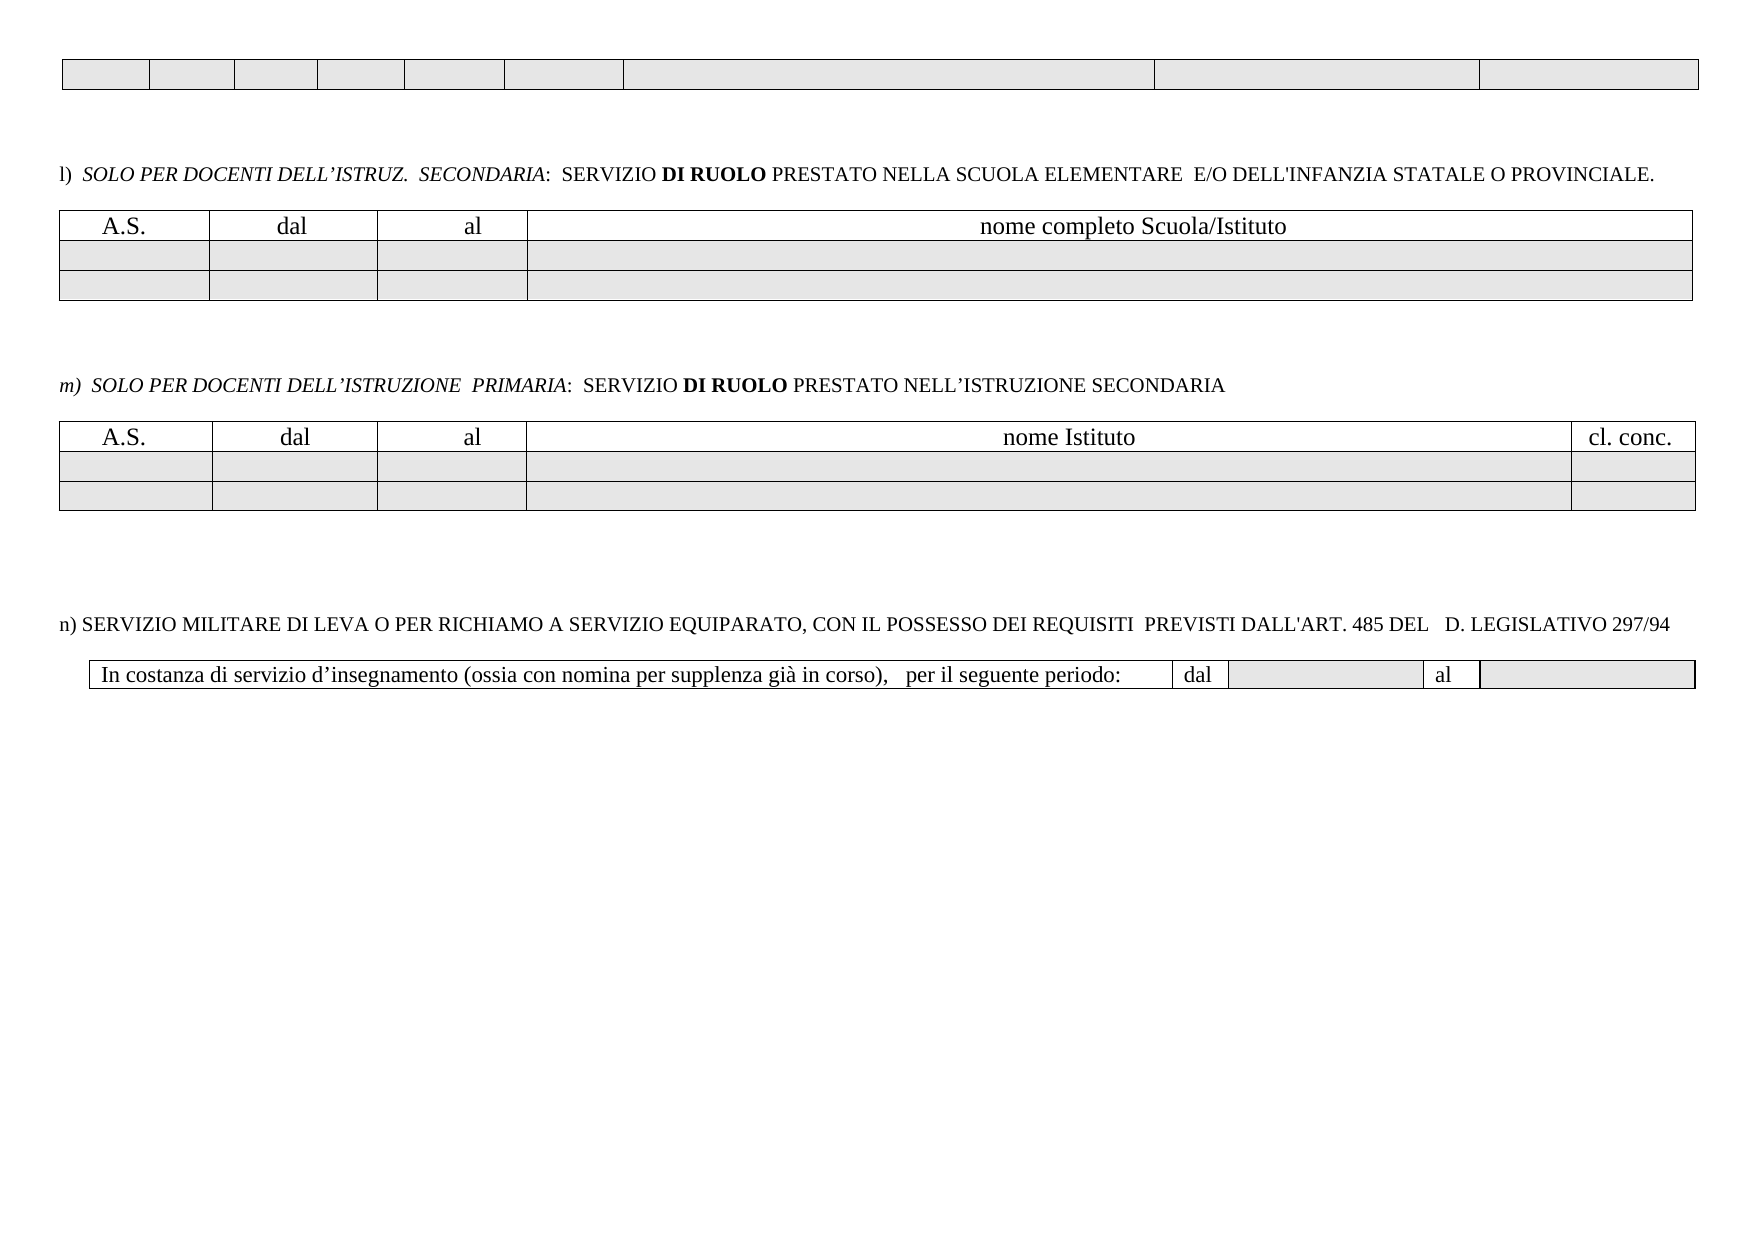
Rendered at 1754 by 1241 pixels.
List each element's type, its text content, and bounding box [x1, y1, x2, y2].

table_cell [213, 482, 377, 510]
table_cell [150, 60, 234, 89]
table_cell [60, 271, 209, 299]
table_header al [378, 211, 527, 240]
table_cell [378, 241, 527, 270]
table_cell [378, 482, 526, 510]
table_cell [527, 482, 1571, 510]
table_cell [527, 452, 1571, 481]
table_cell [1572, 452, 1695, 481]
table_header cl. conc. [1572, 422, 1695, 451]
table_cell [213, 452, 377, 481]
table_cell [210, 271, 377, 299]
table_header [1229, 661, 1423, 688]
table_cell [1572, 482, 1695, 510]
table_header nome completo Scuola/Istituto [528, 211, 1692, 240]
table_cell [318, 60, 404, 89]
table_header A.S. [60, 211, 209, 240]
table_cell [60, 241, 209, 270]
table_header A.S. [60, 422, 212, 451]
table_cell [63, 60, 149, 89]
text m) SOLO PER DOCENTI DELL’ISTRUZIONE PRIMARIA: SERVIZIO DI RUOLO PRESTATO NELL’ISTRUZIONE SECONDARIA [59, 373, 1706, 397]
table_cell [405, 60, 504, 89]
table_cell [235, 60, 317, 89]
table_header nome Istituto [527, 422, 1571, 451]
table_cell [378, 452, 526, 481]
table_header dal [210, 211, 377, 240]
table_cell [505, 60, 623, 89]
table_header [1481, 661, 1694, 688]
table_cell [60, 482, 212, 510]
table_cell [378, 271, 527, 299]
table_header al [1424, 661, 1479, 688]
table_cell [1480, 60, 1698, 89]
table_cell [528, 241, 1692, 270]
table_cell [60, 452, 212, 481]
table_header dal [213, 422, 377, 451]
table_cell [624, 60, 1154, 89]
table_cell [528, 271, 1692, 299]
table_header dal [1173, 661, 1228, 688]
table_cell [1155, 60, 1479, 89]
table_header [65, 660, 89, 688]
table_cell [210, 241, 377, 270]
text l) SOLO PER DOCENTI DELL’ISTRUZ. SECONDARIA: SERVIZIO DI RUOLO PRESTATO NELLA SCUOLA ELEMENTARE E/O DELL'INFANZIA STATALE O PROVINCIALE. [59, 162, 1706, 186]
table_header In costanza di servizio d’insegnamento (ossia con nomina per supplenza già in corso), per il seguente periodo: [90, 661, 1172, 688]
table_header al [378, 422, 526, 451]
text n) SERVIZIO MILITARE DI LEVA O PER RICHIAMO A SERVIZIO EQUIPARATO, CON IL POSSESSO DEI REQUISITI PREVISTI DALL'ART. 485 DEL D. LEGISLATIVO 297/94 [59, 612, 1706, 636]
